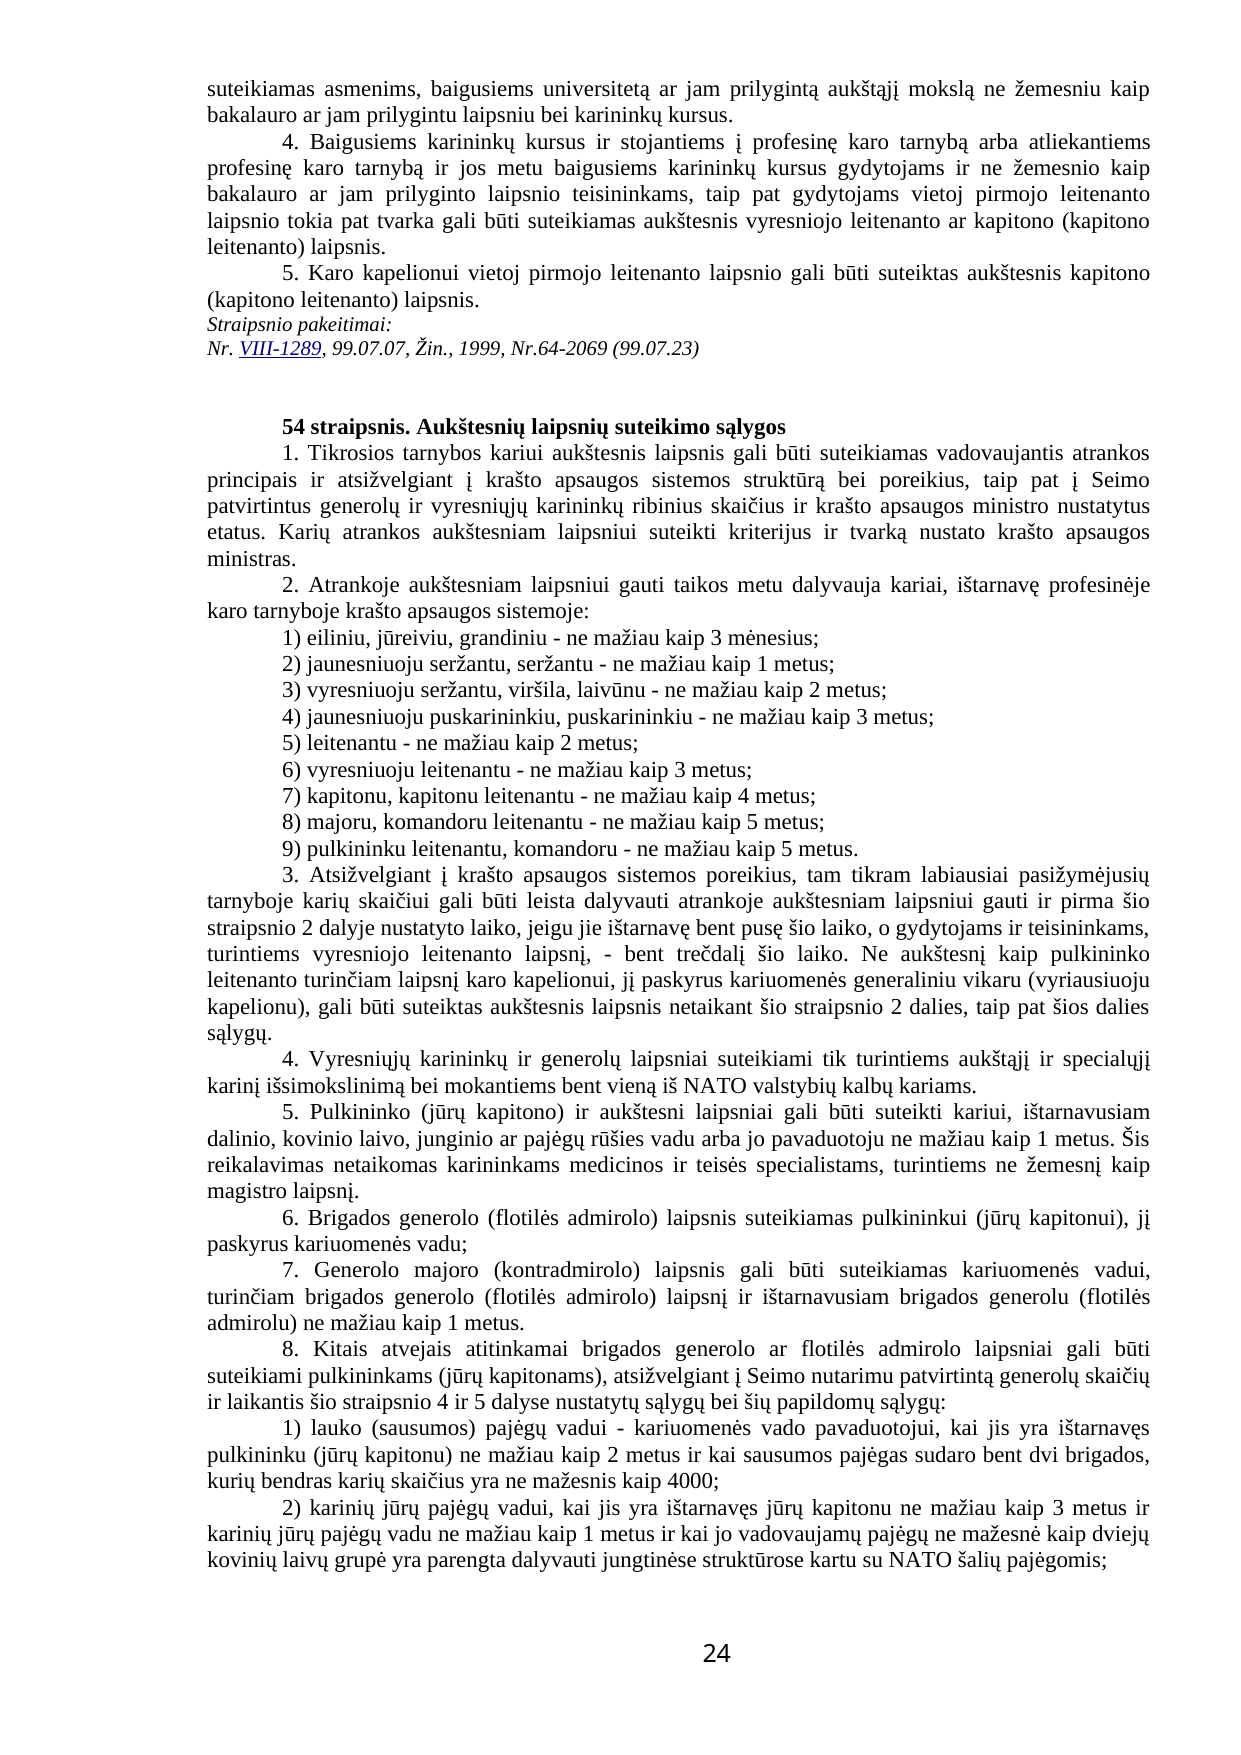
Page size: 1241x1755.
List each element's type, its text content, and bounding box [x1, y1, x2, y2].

text 9) pulkininku leitenantu, komandoru - ne mažiau kaip 5 metus. [207, 835, 1152, 861]
text 2) karinių jūrų pajėgų vadui, kai jis yra ištarnavęs jūrų kapitonu ne mažiau kaip 3 metus ir karinių jūrų pajėgų vadu ne mažiau kaip 1 metus ir kai jo vadovaujamų pajėgų ne mažesnė kaip dviejų kovinių laivų grupė yra parengta dalyvauti jungtinėse struktūrose kartu su NATO šalių pajėgomis; [207, 1493, 1152, 1573]
text 5) leitenantu - ne mažiau kaip 2 metus; [207, 729, 1152, 756]
text suteikiamas asmenims, baigusiems universitetą ar jam prilygintą aukštąjį mokslą ne žemesniu kaip bakalauro ar jam prilygintu laipsniu bei karininkų kursus. [207, 75, 1152, 128]
text 6. Brigados generolo (flotilės admirolo) laipsnis suteikiamas pulkininkui (jūrų kapitonui), jį paskyrus kariuomenės vadu; [207, 1204, 1152, 1256]
text Nr. VIII-1289, 99.07.07, Žin., 1999, Nr.64-2069 (99.07.23) [207, 336, 1152, 360]
text 6) vyresniuoju leitenantu - ne mažiau kaip 3 metus; [207, 756, 1152, 782]
text 54 straipsnis. Aukštesnių laipsnių suteikimo sąlygos [207, 413, 1152, 439]
text 1) lauko (sausumos) pajėgų vadui - kariuomenės vado pavaduotojui, kai jis yra ištarnavęs pulkininku (jūrų kapitonu) ne mažiau kaip 2 metus ir kai sausumos pajėgas sudaro bent dvi brigados, kurių bendras karių skaičius yra ne mažesnis kaip 4000; [207, 1414, 1152, 1493]
text 7) kapitonu, kapitonu leitenantu - ne mažiau kaip 4 metus; [207, 782, 1152, 808]
text 2) jaunesniuoju seržantu, seržantu - ne mažiau kaip 1 metus; [207, 650, 1152, 677]
text 2. Atrankoje aukštesniam laipsniui gauti taikos metu dalyvauja kariai, ištarnavę profesinėje karo tarnyboje krašto apsaugos sistemoje: [207, 571, 1152, 624]
text 4) jaunesniuoju puskarininkiu, puskarininkiu - ne mažiau kaip 3 metus; [207, 703, 1152, 729]
text 5. Karo kapelionui vietoj pirmojo leitenanto laipsnio gali būti suteiktas aukštesnis kapitono (kapitono leitenanto) laipsnis. [207, 259, 1152, 312]
text 3. Atsižvelgiant į krašto apsaugos sistemos poreikius, tam tikram labiausiai pasižymėjusių tarnyboje karių skaičiui gali būti leista dalyvauti atrankoje aukštesniam laipsniui gauti ir pirma šio straipsnio 2 dalyje nustatyto laiko, jeigu jie ištarnavę bent pusę šio laiko, o gydytojams ir teisininkams, turintiems vyresniojo leitenanto laipsnį, - bent trečdalį šio laiko. Ne aukštesnį kaip pulkininko leitenanto turinčiam laipsnį karo kapelionui, jį paskyrus kariuomenės generaliniu vikaru (vyriausiuoju kapelionu), gali būti suteiktas aukštesnis laipsnis netaikant šio straipsnio 2 dalies, taip pat šios dalies sąlygų. [207, 861, 1152, 1046]
text 7. Generolo majoro (kontradmirolo) laipsnis gali būti suteikiamas kariuomenės vadui, turinčiam brigados generolo (flotilės admirolo) laipsnį ir ištarnavusiam brigados generolu (flotilės admirolu) ne mažiau kaip 1 metus. [207, 1256, 1152, 1335]
text 5. Pulkininko (jūrų kapitono) ir aukštesni laipsniai gali būti suteikti kariui, ištarnavusiam dalinio, kovinio laivo, junginio ar pajėgų rūšies vadu arba jo pavaduotoju ne mažiau kaip 1 metus. Šis reikalavimas netaikomas karininkams medicinos ir teisės specialistams, turintiems ne žemesnį kaip magistro laipsnį. [207, 1098, 1152, 1204]
text Straipsnio pakeitimai: [207, 312, 1152, 336]
text 4. Baigusiems karininkų kursus ir stojantiems į profesinę karo tarnybą arba atliekantiems profesinę karo tarnybą ir jos metu baigusiems karininkų kursus gydytojams ir ne žemesnio kaip bakalauro ar jam prilyginto laipsnio teisininkams, taip pat gydytojams vietoj pirmojo leitenanto laipsnio tokia pat tvarka gali būti suteikiamas aukštesnis vyresniojo leitenanto ar kapitono (kapitono leitenanto) laipsnis. [207, 128, 1152, 259]
text 3) vyresniuoju seržantu, viršila, laivūnu - ne mažiau kaip 2 metus; [207, 677, 1152, 703]
text 8. Kitais atvejais atitinkamai brigados generolo ar flotilės admirolo laipsniai gali būti suteikiami pulkininkams (jūrų kapitonams), atsižvelgiant į Seimo nutarimu patvirtintą generolų skaičių ir laikantis šio straipsnio 4 ir 5 dalyse nustatytų sąlygų bei šių papildomų sąlygų: [207, 1335, 1152, 1414]
text 1. Tikrosios tarnybos kariui aukštesnis laipsnis gali būti suteikiamas vadovaujantis atrankos principais ir atsižvelgiant į krašto apsaugos sistemos struktūrą bei poreikius, taip pat į Seimo patvirtintus generolų ir vyresniųjų karininkų ribinius skaičius ir krašto apsaugos ministro nustatytus etatus. Karių atrankos aukštesniam laipsniui suteikti kriterijus ir tvarką nustato krašto apsaugos ministras. [207, 439, 1152, 571]
text 4. Vyresniųjų karininkų ir generolų laipsniai suteikiami tik turintiems aukštąjį ir specialųjį karinį išsimokslinimą bei mokantiems bent vieną iš NATO valstybių kalbų kariams. [207, 1046, 1152, 1098]
text 8) majoru, komandoru leitenantu - ne mažiau kaip 5 metus; [207, 808, 1152, 835]
text 1) eiliniu, jūreiviu, grandiniu - ne mažiau kaip 3 mėnesius; [207, 624, 1152, 650]
